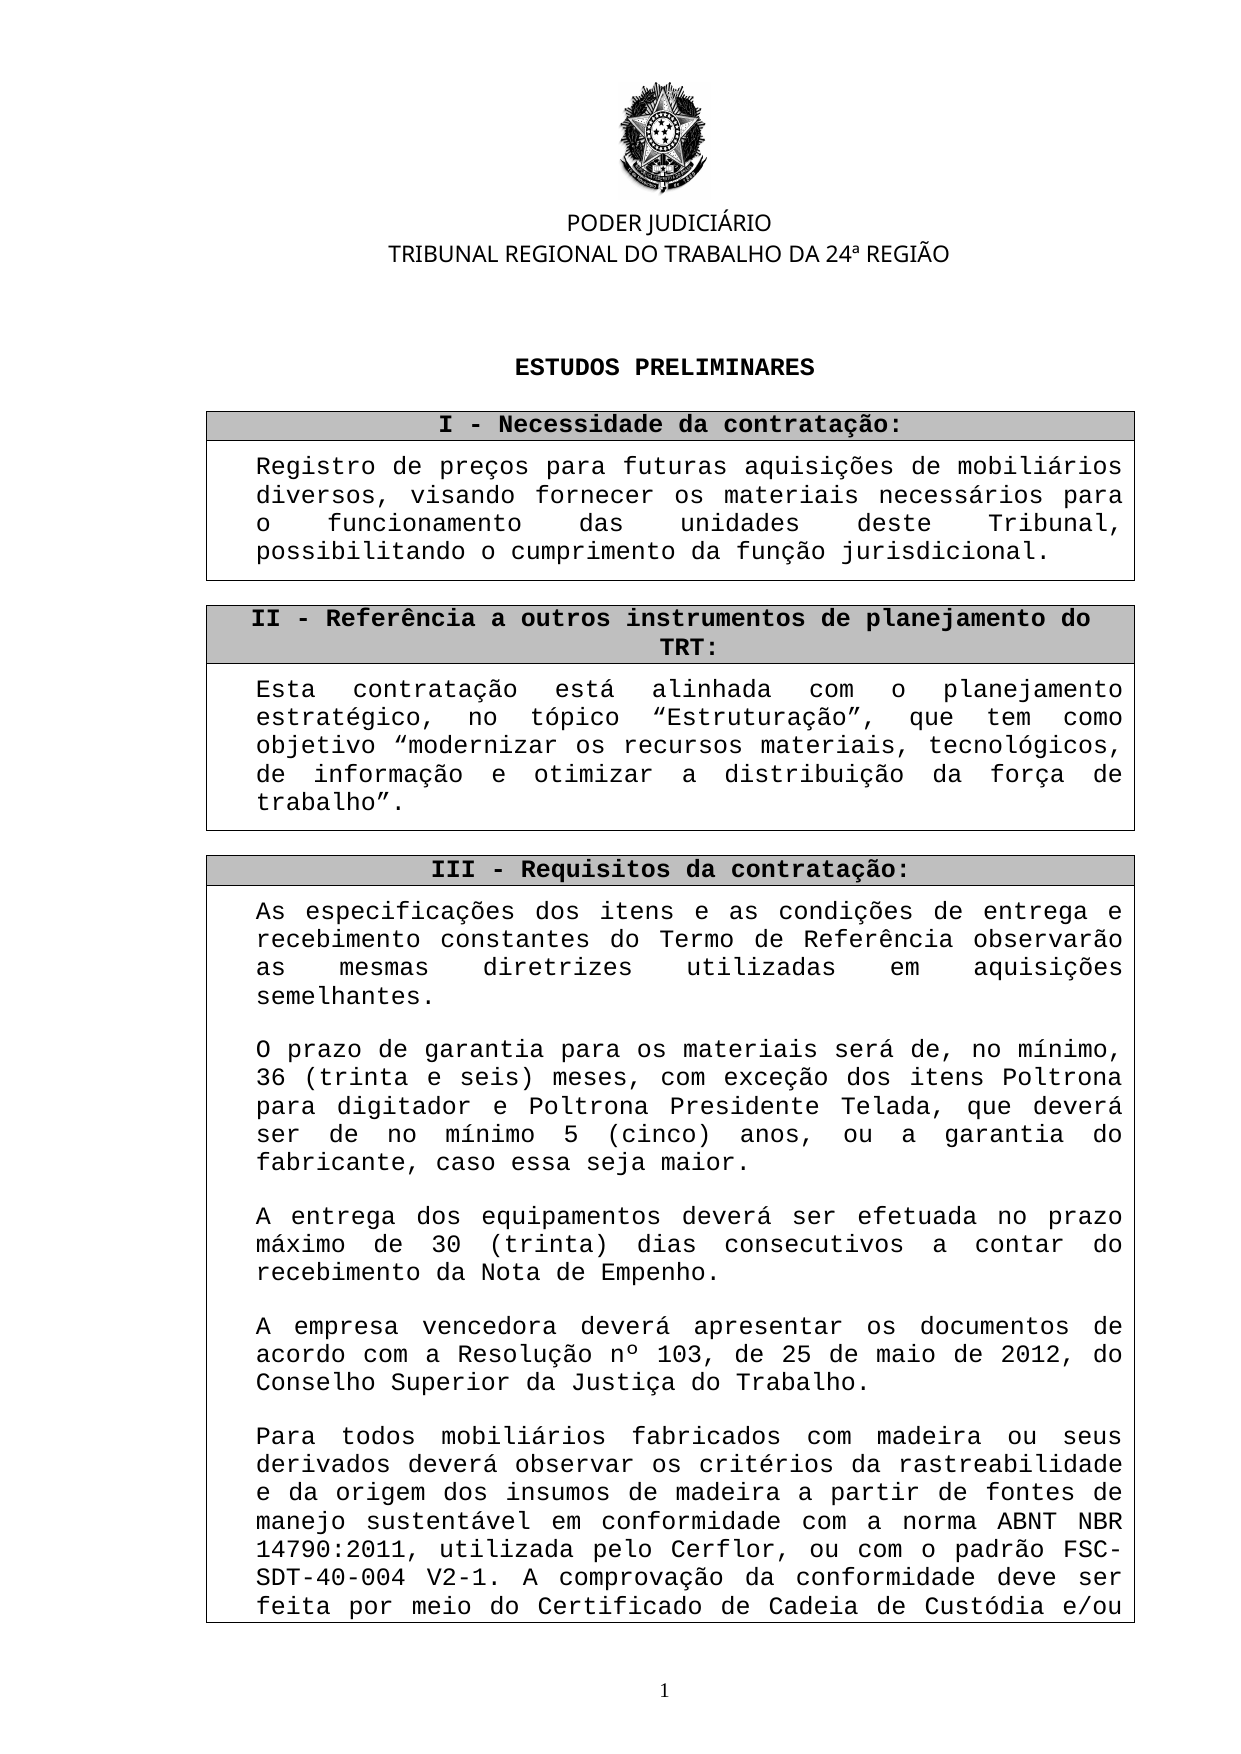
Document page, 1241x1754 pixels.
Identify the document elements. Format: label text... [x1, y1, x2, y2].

table_header Referência a outros instrumentos de planejamento do TRT: [207, 606, 1134, 663]
table_header Necessidade da contratação: [207, 412, 1134, 440]
table_cell As especificações dos itens e as condições de entrega e recebimento constantes do Termo de Referência observarão as mesmas diretrizes utilizadas em aquisições semelhantes. O prazo de garantia para os materiais será de, no mínimo, 36 (trinta e seis) meses, com exceção dos itens Poltrona para digitador e Poltrona Presidente Telada, que deverá ser de no mínimo 5 (cinco) anos, ou a garantia do fabricante, caso essa seja maior. A entrega dos equipamentos deverá ser efetuada no prazo máximo de 30 (trinta) dias consecutivos a contar do recebimento da Nota de Empenho. A empresa vencedora deverá apresentar os documentos de acordo com a Resolução nº 103, de 25 de maio de 2012, do Conselho Superior da Justiça do Trabalho. Para todos mobiliários fabricados com madeira ou seus derivados deverá observar os critérios da rastreabilidade e da origem dos insumos de madeira a partir de fontes de manejo sustentável em conformidade com a norma ABNT NBR 14790:2011, utilizada pelo Cerflor, ou com o padrão FSC-SDT-40-004 V2-1. A comprovação da conformidade deve ser feita por meio do Certificado de Cadeia de Custódia e/ou [207, 886, 1134, 1622]
table_cell Esta contratação está alinhada com o planejamento estratégico, no tópico “Estruturação”, que tem como objetivo “modernizar os recursos materiais, tecnológicos, de informação e otimizar a distribuição da força de trabalho”. [207, 664, 1134, 830]
table_cell Registro de preços para futuras aquisições de mobiliários diversos, visando fornecer os materiais necessários para o funcionamento das unidades deste Tribunal, possibilitando o cumprimento da função jurisdicional. [207, 441, 1134, 580]
picture [618, 82, 711, 200]
subtitle ESTUDOS PRELIMINARES [207, 354, 1122, 383]
table_header Requisitos da contratação: [207, 856, 1134, 885]
